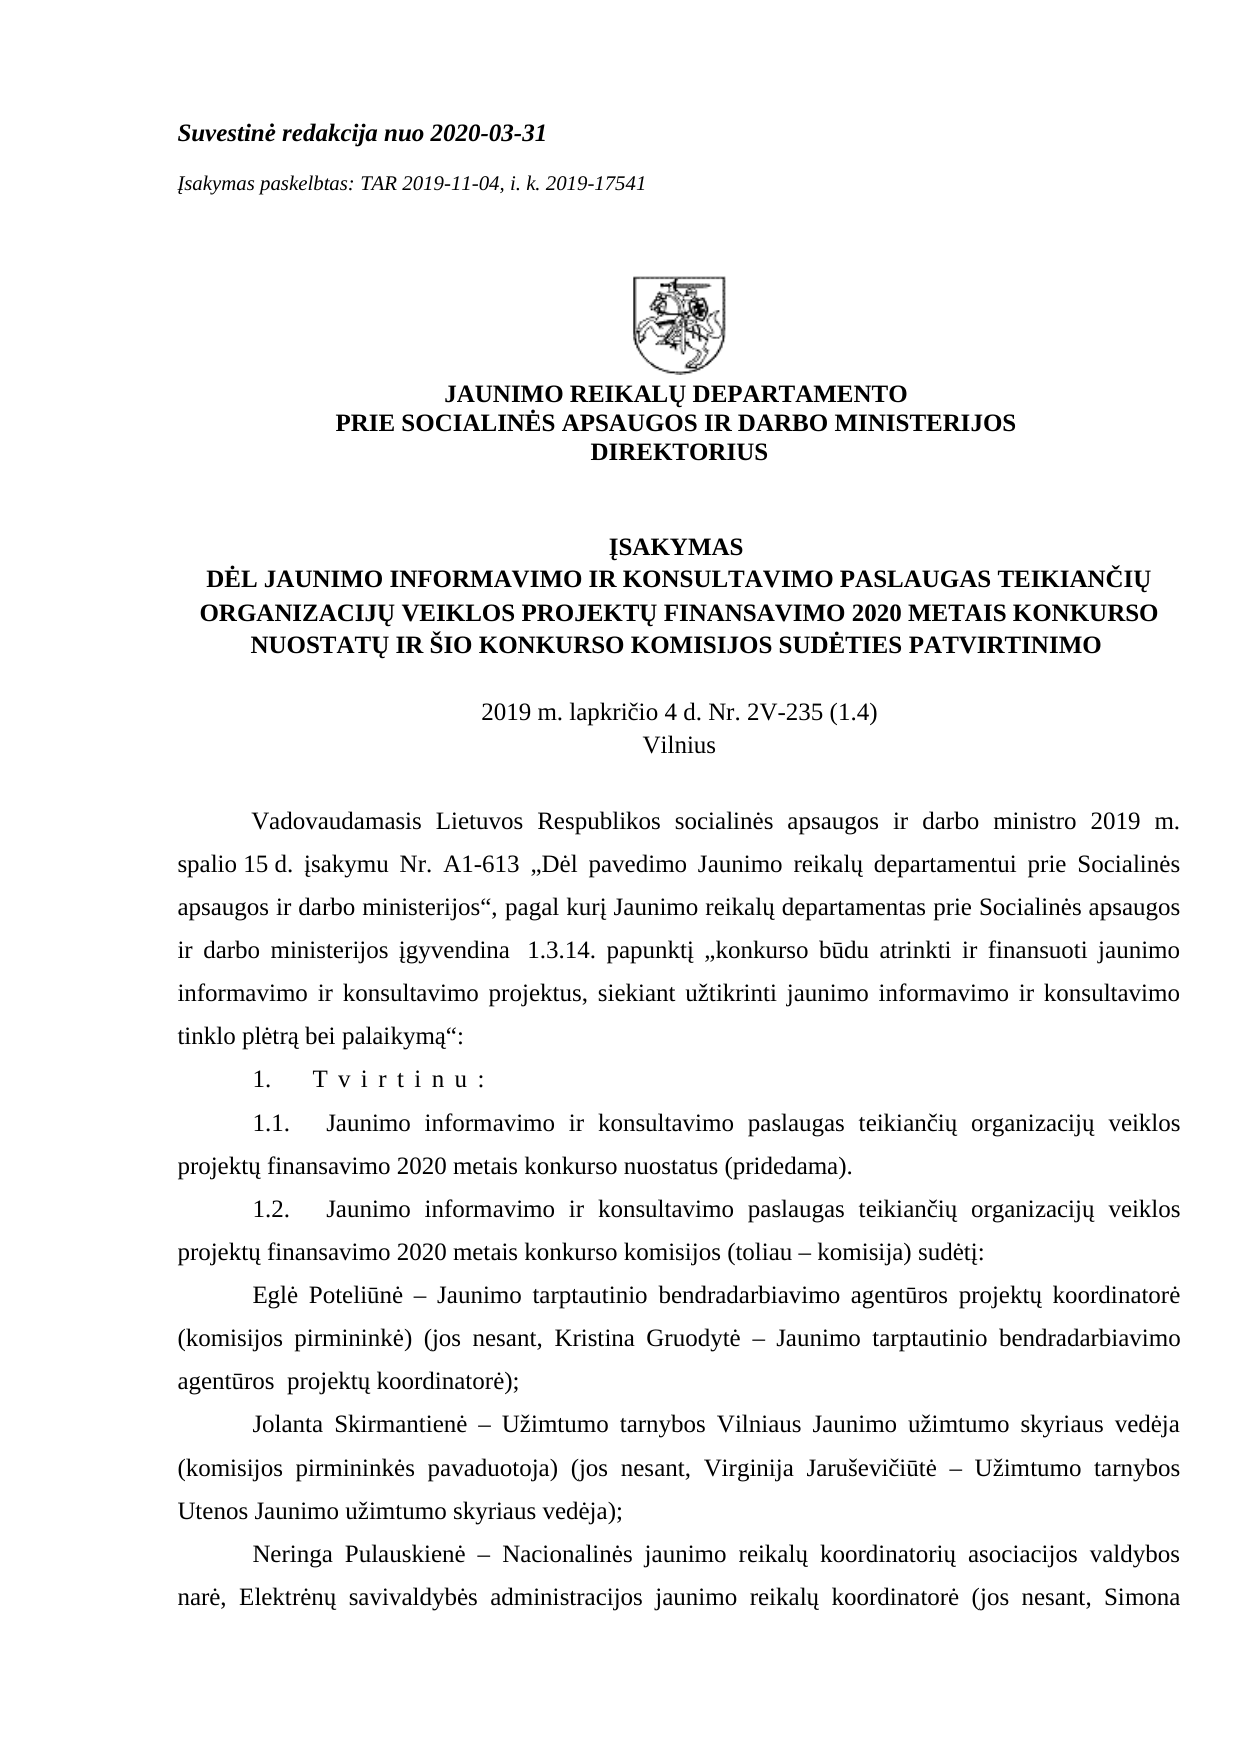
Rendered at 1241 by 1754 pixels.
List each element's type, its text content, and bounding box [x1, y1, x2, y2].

text Vilnius [177, 730, 1181, 758]
text Vadovaudamasis Lietuvos Respublikos socialinės apsaugos ir darbo ministro 2019 m. spalio 15 d. įsakymu Nr. A1-613 „Dėl pavedimo Jaunimo reikalų departamentui prie Socialinės apsaugos ir darbo ministerijos“, pagal kurį Jaunimo reikalų departamentas prie Socialinės apsaugos ir darbo ministerijos įgyvendina 1.3.14. papunktį „konkurso būdu atrinkti ir finansuoti jaunimo informavimo ir konsultavimo projektus, siekiant užtikrinti jaunimo informavimo ir konsultavimo tinklo plėtrą bei palaikymą“: [177, 806, 1181, 1050]
text ĮSAKYMAS [177, 532, 1181, 560]
text 1.1. Jaunimo informavimo ir konsultavimo paslaugas teikiančių organizacijų veiklos projektų finansavimo 2020 metais konkurso nuostatus (pridedama). [177, 1108, 1181, 1179]
text 1. Tvirtinu: [177, 1064, 1181, 1093]
text DĖL JAUNIMO INFORMAVIMO IR KONSULTAVIMO PASLAUGAS TEIKIANČIŲ ORGANIZACIJŲ VEIKLOS PROJEKTŲ FINANSAVIMO 2020 METAIS KONKURSO NUOSTATŲ IR ŠIO KONKURSO KOMISIJOS SUDĖTIES PATVIRTINIMO [177, 564, 1181, 659]
text 1.2. Jaunimo informavimo ir konsultavimo paslaugas teikiančių organizacijų veiklos projektų finansavimo 2020 metais konkurso komisijos (toliau – komisija) sudėtį: [177, 1194, 1181, 1266]
text JAUNIMO REIKALŲ DEPARTAMENTO [177, 379, 1181, 408]
text Eglė Poteliūnė – Jaunimo tarptautinio bendradarbiavimo agentūros projektų koordinatorė (komisijos pirmininkė) (jos nesant, Kristina Gruodytė – Jaunimo tarptautinio bendradarbiavimo agentūros projektų koordinatorė); [177, 1280, 1181, 1395]
text Jolanta Skirmantienė – Užimtumo tarnybos Vilniaus Jaunimo užimtumo skyriaus vedėja (komisijos pirmininkės pavaduotoja) (jos nesant, Virginija Jaruševičiūtė – Užimtumo tarnybos Utenos Jaunimo užimtumo skyriaus vedėja); [177, 1409, 1181, 1524]
text DIREKTORIUS [177, 437, 1181, 466]
text 2019 m. lapkričio 4 d. Nr. 2V-235 (1.4) [177, 697, 1181, 725]
text Neringa Pulauskienė – Nacionalinės jaunimo reikalų koordinatorių asociacijos valdybos narė, Elektrėnų savivaldybės administracijos jaunimo reikalų koordinatorė (jos nesant, Simona [177, 1539, 1181, 1611]
text Suvestinė redakcija nuo 2020-03-31 [177, 118, 1181, 147]
text prie socialinės apsaugos ir darbo ministerijos [177, 408, 1181, 437]
text Įsakymas paskelbtas: TAR 2019-11-04, i. k. 2019-17541 [177, 171, 1181, 195]
